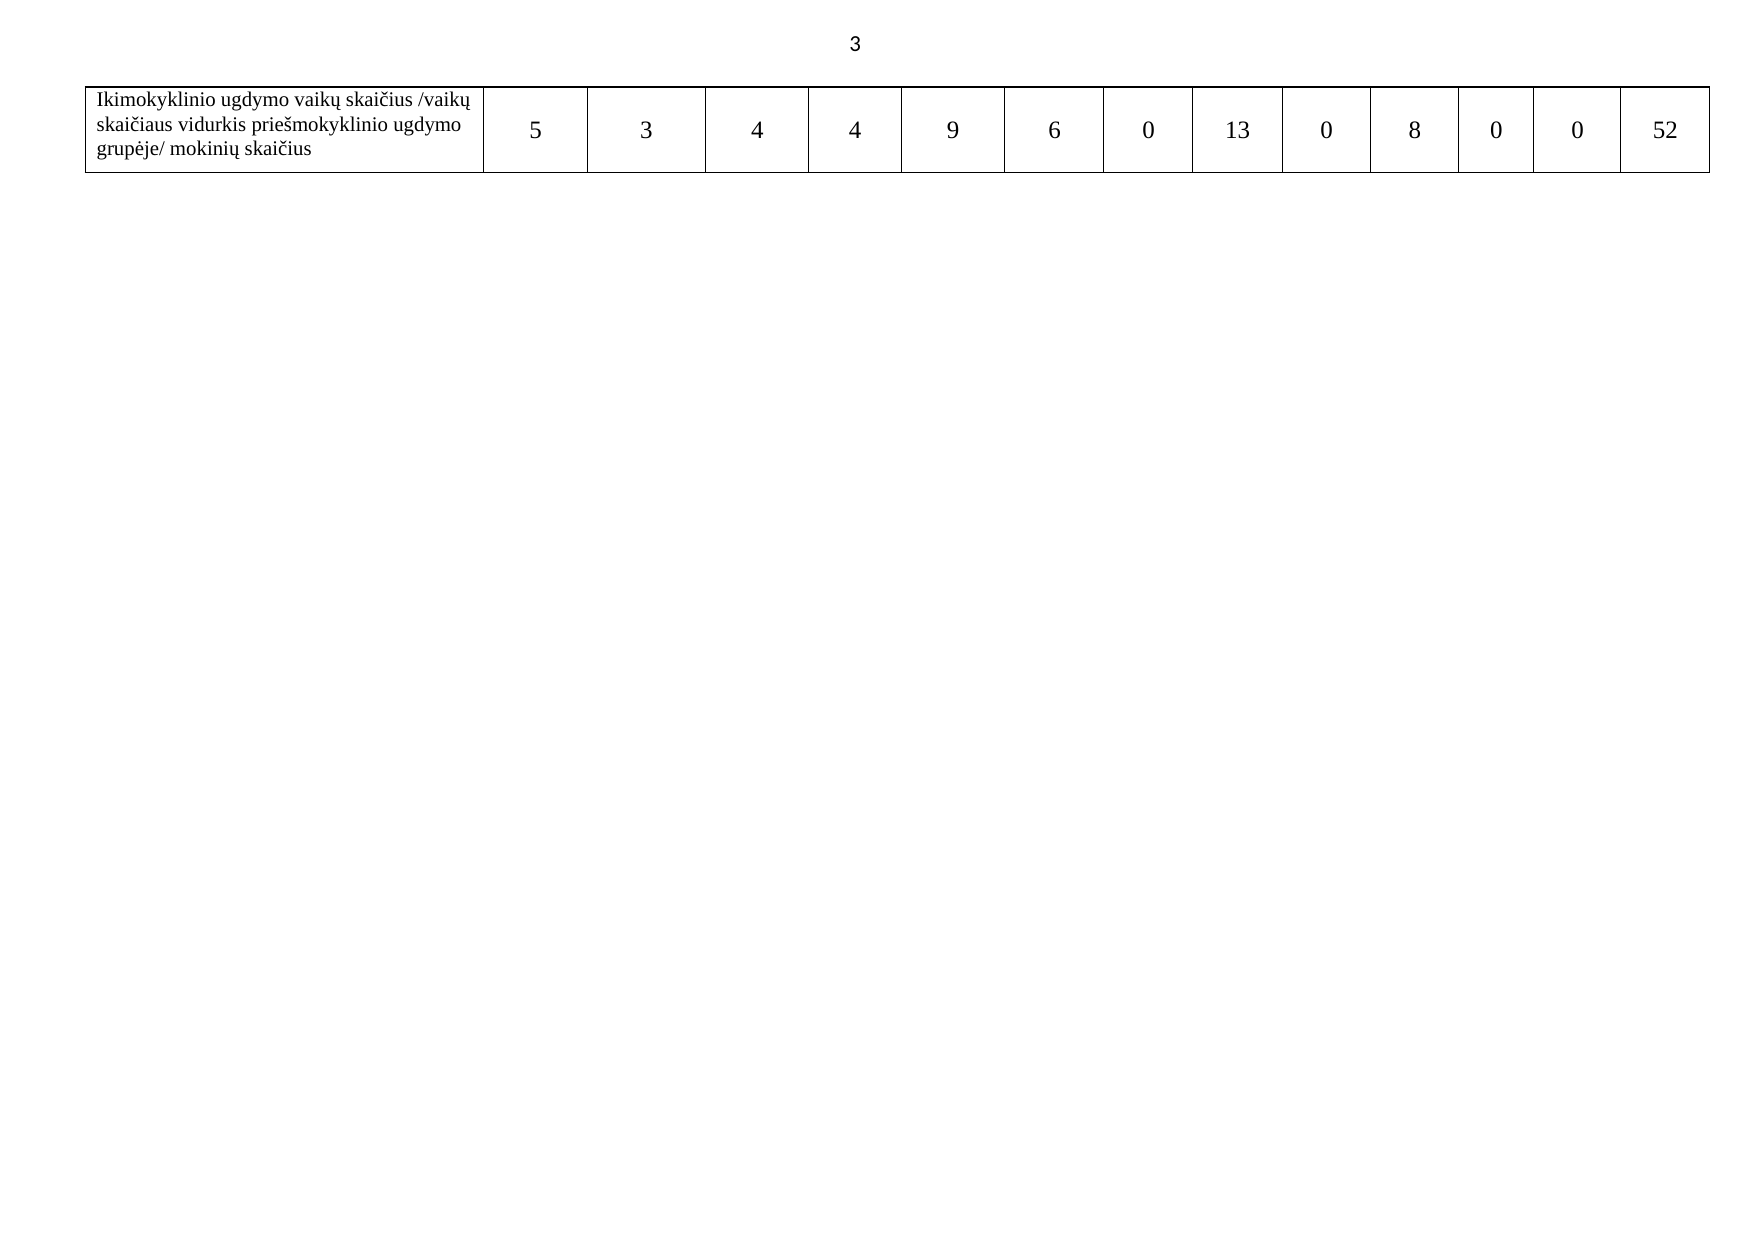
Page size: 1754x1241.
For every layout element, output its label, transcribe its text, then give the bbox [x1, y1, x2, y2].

table_cell 13 [1193, 88, 1282, 172]
table_cell 6 [1005, 88, 1103, 172]
table_cell 0 [1283, 88, 1370, 172]
table_cell 5 [484, 88, 587, 172]
table_cell Ikimokyklinio ugdymo vaikų skaičius /vaikų skaičiaus vidurkis priešmokyklinio ugdymo grupėje/ mokinių skaičius [86, 88, 483, 172]
table_cell 0 [1104, 88, 1192, 172]
table_cell 4 [706, 88, 808, 172]
table_cell 0 [1459, 88, 1533, 172]
table_cell 52 [1621, 88, 1709, 172]
table_cell 3 [588, 88, 705, 172]
table_cell 4 [809, 88, 901, 172]
table_cell 8 [1371, 88, 1458, 172]
table_cell 0 [1534, 88, 1620, 172]
table_cell 9 [902, 88, 1004, 172]
